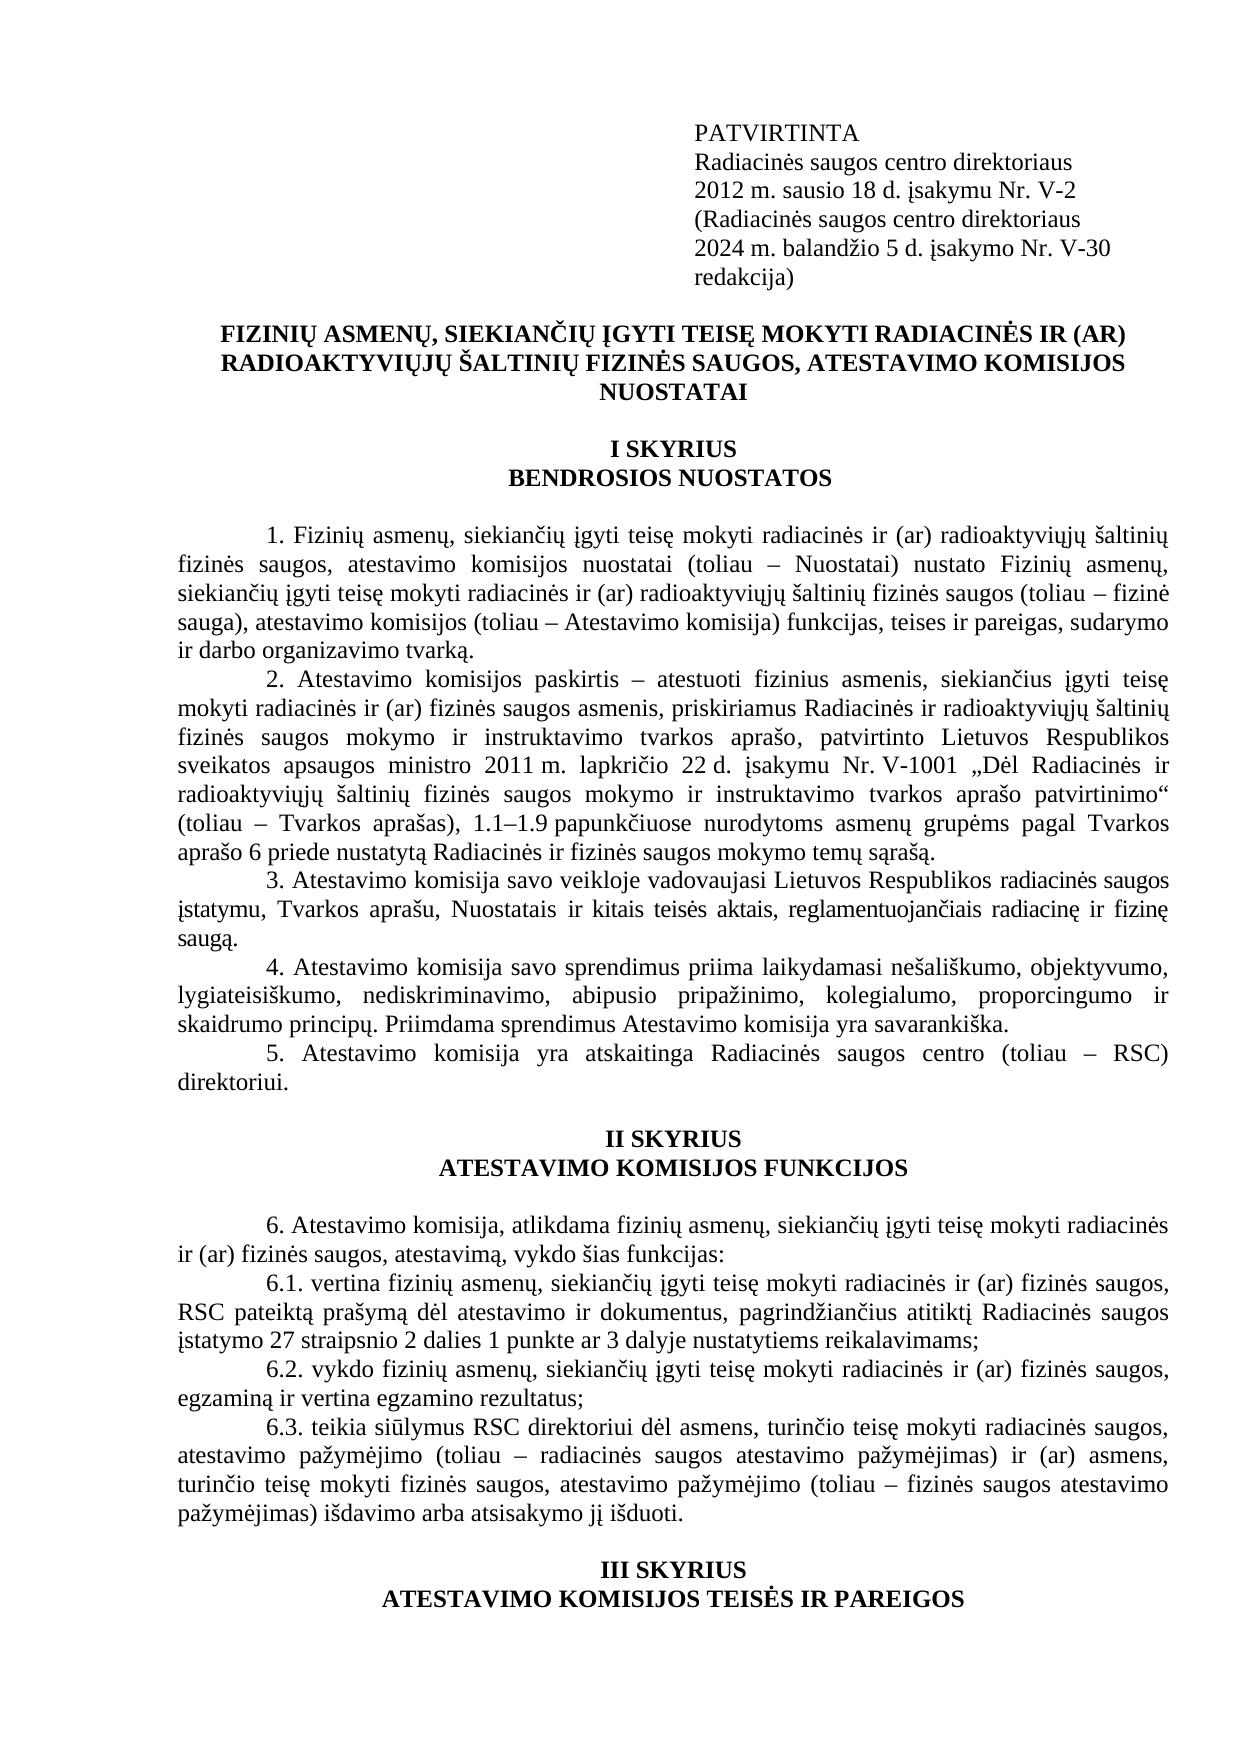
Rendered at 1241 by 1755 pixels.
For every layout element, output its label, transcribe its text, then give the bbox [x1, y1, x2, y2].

text redakcija) [694, 262, 1169, 291]
text 6.1. vertina fizinių asmenų, siekiančių įgyti teisę mokyti radiacinės ir (ar) fizinės saugos, RSC pateiktą prašymą dėl atestavimo ir dokumentus, pagrindžiančius atitiktį Radiacinės saugos įstatymo 27 straipsnio 2 dalies 1 punkte ar 3 dalyje nustatytiems reikalavimams; [177, 1268, 1169, 1354]
text PATVIRTINTA [694, 118, 1169, 147]
text 2024 m. balandžio 5 d. įsakymo Nr. V-30 [694, 233, 1169, 262]
text III SKYRIUS [177, 1556, 1169, 1584]
text 3. Atestavimo komisija savo veikloje vadovaujasi Lietuvos Respublikos radiacinės saugos įstatymu, Tvarkos aprašu, Nuostatais ir kitais teisės aktais, reglamentuojančiais radiacinę ir fizinę saugą. [177, 866, 1169, 952]
text 4. Atestavimo komisija savo sprendimus priima laikydamasi nešališkumo, objektyvumo, lygiateisiškumo, nediskriminavimo, abipusio pripažinimo, kolegialumo, proporcingumo ir skaidrumo principų. Priimdama sprendimus Atestavimo komisija yra savarankiška. [177, 952, 1169, 1038]
text (Radiacinės saugos centro direktoriaus [694, 204, 1169, 233]
text FIZINIŲ ASMENŲ, SIEKIANČIŲ ĮGYTI TEISĘ MOKYTI RADIACINĖS IR (AR) RADIOAKTYVIŲJŲ ŠALTINIŲ FIZINĖS SAUGOS, ATESTAVIMO KOMISIJOS NUOSTATAI [177, 319, 1169, 406]
text ATESTAVIMO KOMISIJOS FUNKCIJOS [177, 1153, 1169, 1182]
text ATESTAVIMO KOMISIJOS TEISĖS IR PAREIGOS [177, 1584, 1169, 1613]
text 6.2. vykdo fizinių asmenų, siekiančių įgyti teisę mokyti radiacinės ir (ar) fizinės saugos, egzaminą ir vertina egzamino rezultatus; [177, 1354, 1169, 1412]
text 6.3. teikia siūlymus RSC direktoriui dėl asmens, turinčio teisę mokyti radiacinės saugos, atestavimo pažymėjimo (toliau – radiacinės saugos atestavimo pažymėjimas) ir (ar) asmens, turinčio teisę mokyti fizinės saugos, atestavimo pažymėjimo (toliau – fizinės saugos atestavimo pažymėjimas) išdavimo arba atsisakymo jį išduoti. [177, 1412, 1169, 1527]
text I SKYRIUS [177, 434, 1169, 463]
text 5. Atestavimo komisija yra atskaitinga Radiacinės saugos centro (toliau – RSC) direktoriui. [177, 1038, 1169, 1096]
text Radiacinės saugos centro direktoriaus [694, 147, 1169, 176]
text 1. Fizinių asmenų, siekiančių įgyti teisę mokyti radiacinės ir (ar) radioaktyviųjų šaltinių fizinės saugos, atestavimo komisijos nuostatai (toliau – Nuostatai) nustato Fizinių asmenų, siekiančių įgyti teisę mokyti radiacinės ir (ar) radioaktyviųjų šaltinių fizinės saugos (toliau – fizinė sauga), atestavimo komisijos (toliau – Atestavimo komisija) funkcijas, teises ir pareigas, sudarymo ir darbo organizavimo tvarką. [177, 521, 1169, 664]
text BENDROSIOS NUOSTATOS [177, 463, 1169, 492]
text 6. Atestavimo komisija, atlikdama fizinių asmenų, siekiančių įgyti teisę mokyti radiacinės ir (ar) fizinės saugos, atestavimą, vykdo šias funkcijas: [177, 1211, 1169, 1268]
text 2. Atestavimo komisijos paskirtis – atestuoti fizinius asmenis, siekiančius įgyti teisę mokyti radiacinės ir (ar) fizinės saugos asmenis, priskiriamus Radiacinės ir radioaktyviųjų šaltinių fizinės saugos mokymo ir instruktavimo tvarkos aprašo, patvirtinto Lietuvos Respublikos sveikatos apsaugos ministro 2011 m. lapkričio 22 d. įsakymu Nr. V-1001 „Dėl Radiacinės ir radioaktyviųjų šaltinių fizinės saugos mokymo ir instruktavimo tvarkos aprašo patvirtinimo“ (toliau – Tvarkos aprašas), 1.1–1.9 papunkčiuose nurodytoms asmenų grupėms pagal Tvarkos aprašo 6 priede nustatytą Radiacinės ir fizinės saugos mokymo temų sąrašą. [177, 664, 1169, 866]
text 2012 m. sausio 18 d. įsakymu Nr. V-2 [694, 176, 1169, 204]
text II SKYRIUS [177, 1124, 1169, 1153]
